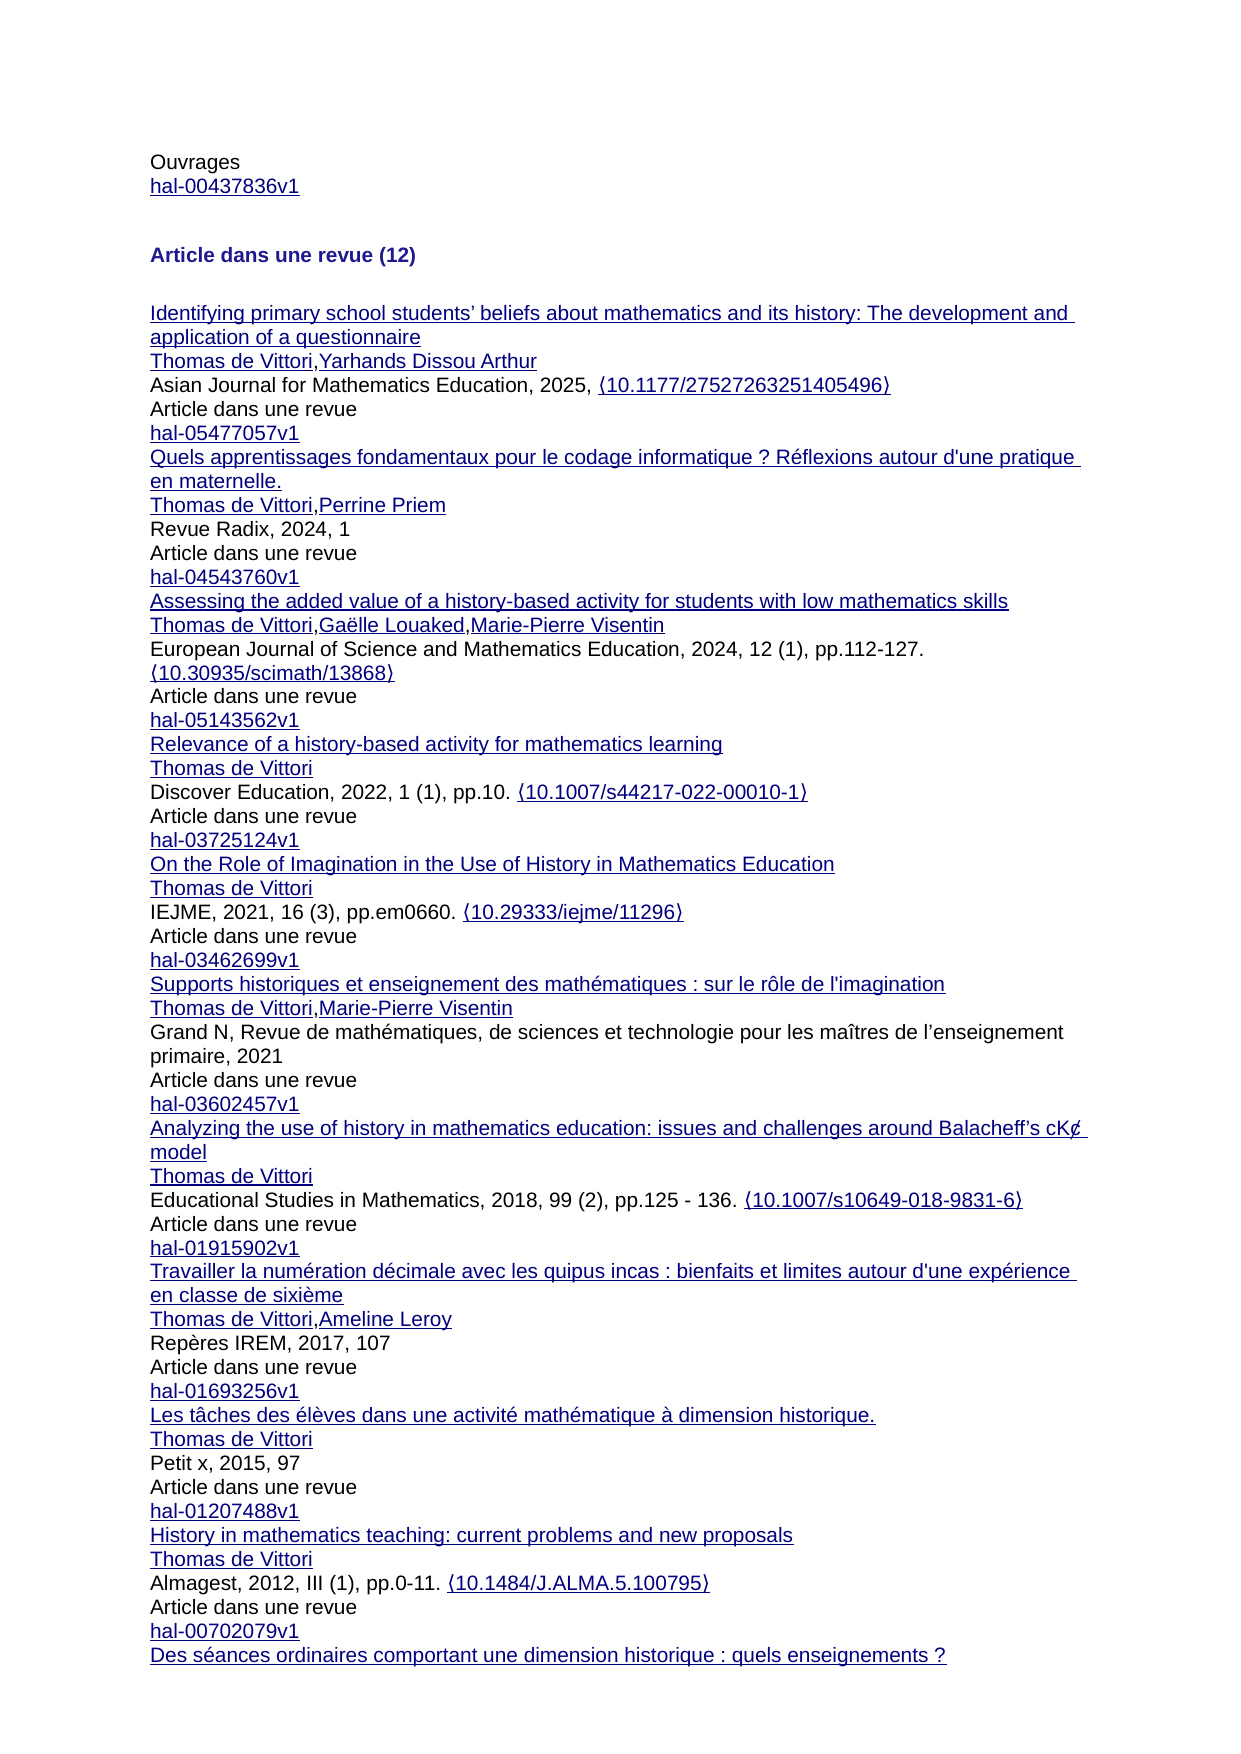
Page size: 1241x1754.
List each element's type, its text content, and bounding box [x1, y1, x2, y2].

subtitle Article dans une revue (12) [150, 243, 1090, 267]
table_header Identifying primary school students’ beliefs about mathematics and its history: The development and application of a questionnaire Thomas de Vittori,Yarhands Dissou Arthur Asian Journal for Mathematics Education, 2025, ⟨10.1177/27527263251405496⟩ Article dans une revue hal-05477057v1 [150, 301, 1090, 445]
table_cell Supports historiques et enseignement des mathématiques : sur le rôle de l'imagination Thomas de Vittori,Marie-Pierre Visentin Grand N, Revue de mathématiques, de sciences et technologie pour les maîtres de l’enseignement primaire, 2021 Article dans une revue hal-03602457v1 [150, 972, 1090, 1116]
table_cell Les tâches des élèves dans une activité mathématique à dimension historique. Thomas de Vittori Petit x, 2015, 97 Article dans une revue hal-01207488v1 [150, 1403, 1090, 1523]
table_cell Relevance of a history-based activity for mathematics learning Thomas de Vittori Discover Education, 2022, 1 (1), pp.10. ⟨10.1007/s44217-022-00010-1⟩ Article dans une revue hal-03725124v1 [150, 732, 1090, 852]
table_cell Quels apprentissages fondamentaux pour le codage informatique ? Réflexions autour d'une pratique en maternelle. Thomas de Vittori,Perrine Priem Revue Radix, 2024, 1 Article dans une revue hal-04543760v1 [150, 445, 1090, 588]
table_cell History in mathematics teaching: current problems and new proposals Thomas de Vittori Almagest, 2012, III (1), pp.0-11. ⟨10.1484/J.ALMA.5.100795⟩ Article dans une revue hal-00702079v1 [150, 1523, 1090, 1643]
table_cell Des séances ordinaires comportant une dimension historique : quels enseignements ? [150, 1643, 1090, 1667]
table_cell On the Role of Imagination in the Use of History in Mathematics Education Thomas de Vittori IEJME, 2021, 16 (3), pp.em0660. ⟨10.29333/iejme/11296⟩ Article dans une revue hal-03462699v1 [150, 852, 1090, 972]
table_cell Assessing the added value of a history-based activity for students with low mathematics skills Thomas de Vittori,Gaëlle Louaked,Marie-Pierre Visentin European Journal of Science and Mathematics Education, 2024, 12 (1), pp.112-127. ⟨10.30935/scimath/13868⟩ Article dans une revue hal-05143562v1 [150, 589, 1090, 732]
table_cell Ouvrages hal-00437836v1 [150, 150, 1090, 198]
table_cell Travailler la numération décimale avec les quipus incas : bienfaits et limites autour d'une expérience en classe de sixième Thomas de Vittori,Ameline Leroy Repères IREM, 2017, 107 Article dans une revue hal-01693256v1 [150, 1259, 1090, 1403]
table_cell Analyzing the use of history in mathematics education: issues and challenges around Balacheff’s cKȼ model Thomas de Vittori Educational Studies in Mathematics, 2018, 99 (2), pp.125 - 136. ⟨10.1007/s10649-018-9831-6⟩ Article dans une revue hal-01915902v1 [150, 1116, 1090, 1259]
